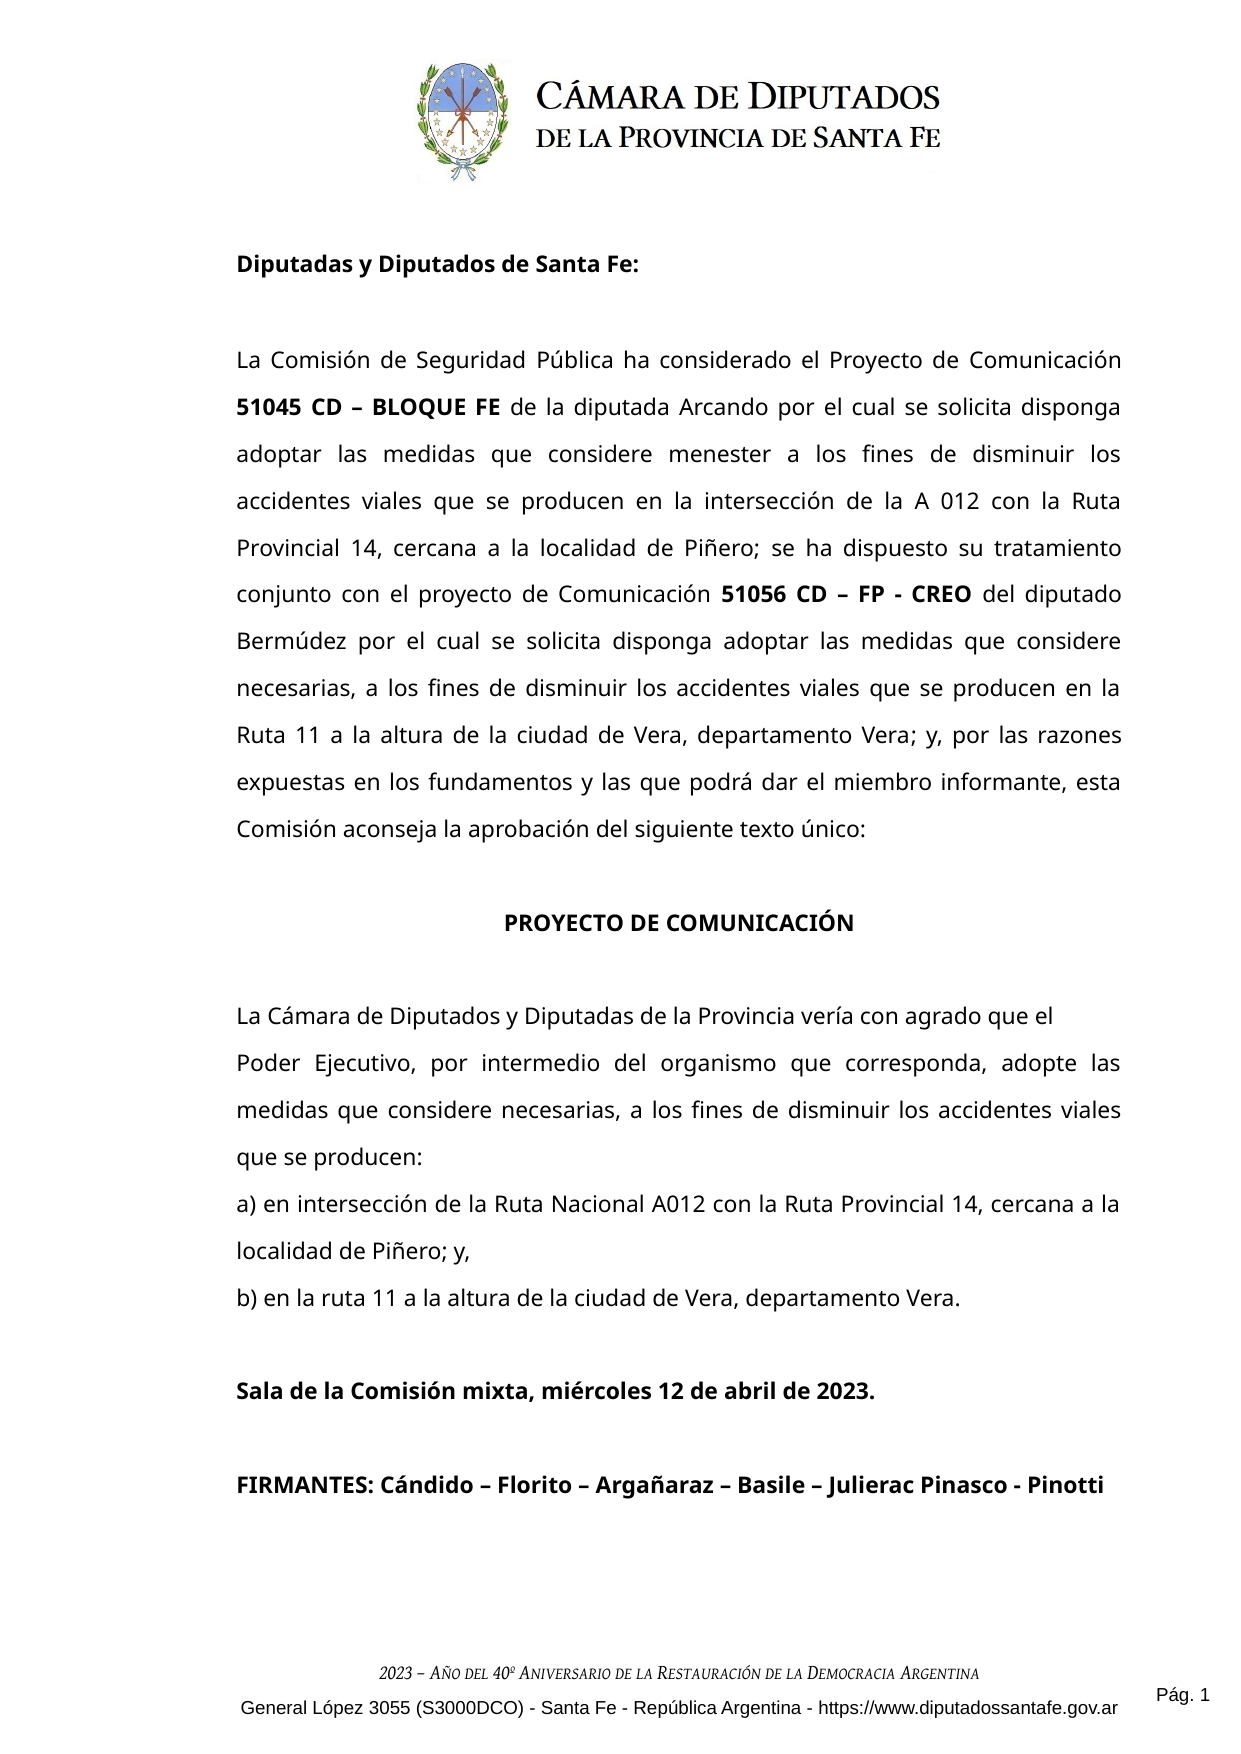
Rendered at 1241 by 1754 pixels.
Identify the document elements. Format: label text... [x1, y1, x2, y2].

text La Comisión de Seguridad Pública ha considerado el Proyecto de Comunicación 51045 CD – BLOQUE FE de la diputada Arcando por el cual se solicita disponga adoptar las medidas que considere menester a los fines de disminuir los accidentes viales que se producen en la intersección de la A 012 con la Ruta Provincial 14, cercana a la localidad de Piñero; se ha dispuesto su tratamiento conjunto con el proyecto de Comunicación 51056 CD – FP - CREO del diputado Bermúdez por el cual se solicita disponga adoptar las medidas que considere necesarias, a los fines de disminuir los accidentes viales que se producen en la Ruta 11 a la altura de la ciudad de Vera, departamento Vera; y, por las razones expuestas en los fundamentos y las que podrá dar el miembro informante, esta Comisión aconseja la aprobación del siguiente texto único: [236, 344, 1122, 844]
picture [413, 59, 945, 183]
text PROYECTO DE COMUNICACIÓN [236, 907, 1122, 938]
text b) en la ruta 11 a la altura de la ciudad de Vera, departamento Vera. [236, 1282, 1122, 1313]
text Diputadas y Diputados de Santa Fe: [236, 248, 1122, 279]
text La Cámara de Diputados y Diputadas de la Provincia vería con agrado que el [236, 1000, 1122, 1032]
text Sala de la Comisión mixta, miércoles 12 de abril de 2023. [236, 1375, 1122, 1407]
text a) en intersección de la Ruta Nacional A012 con la Ruta Provincial 14, cercana a la localidad de Piñero; y, [236, 1188, 1122, 1266]
text FIRMANTES: Cándido – Florito – Argañaraz – Basile – Julierac Pinasco - Pinotti [236, 1469, 1122, 1500]
text Poder Ejecutivo, por intermedio del organismo que corresponda, adopte las medidas que considere necesarias, a los fines de disminuir los accidentes viales que se producen: [236, 1047, 1122, 1172]
